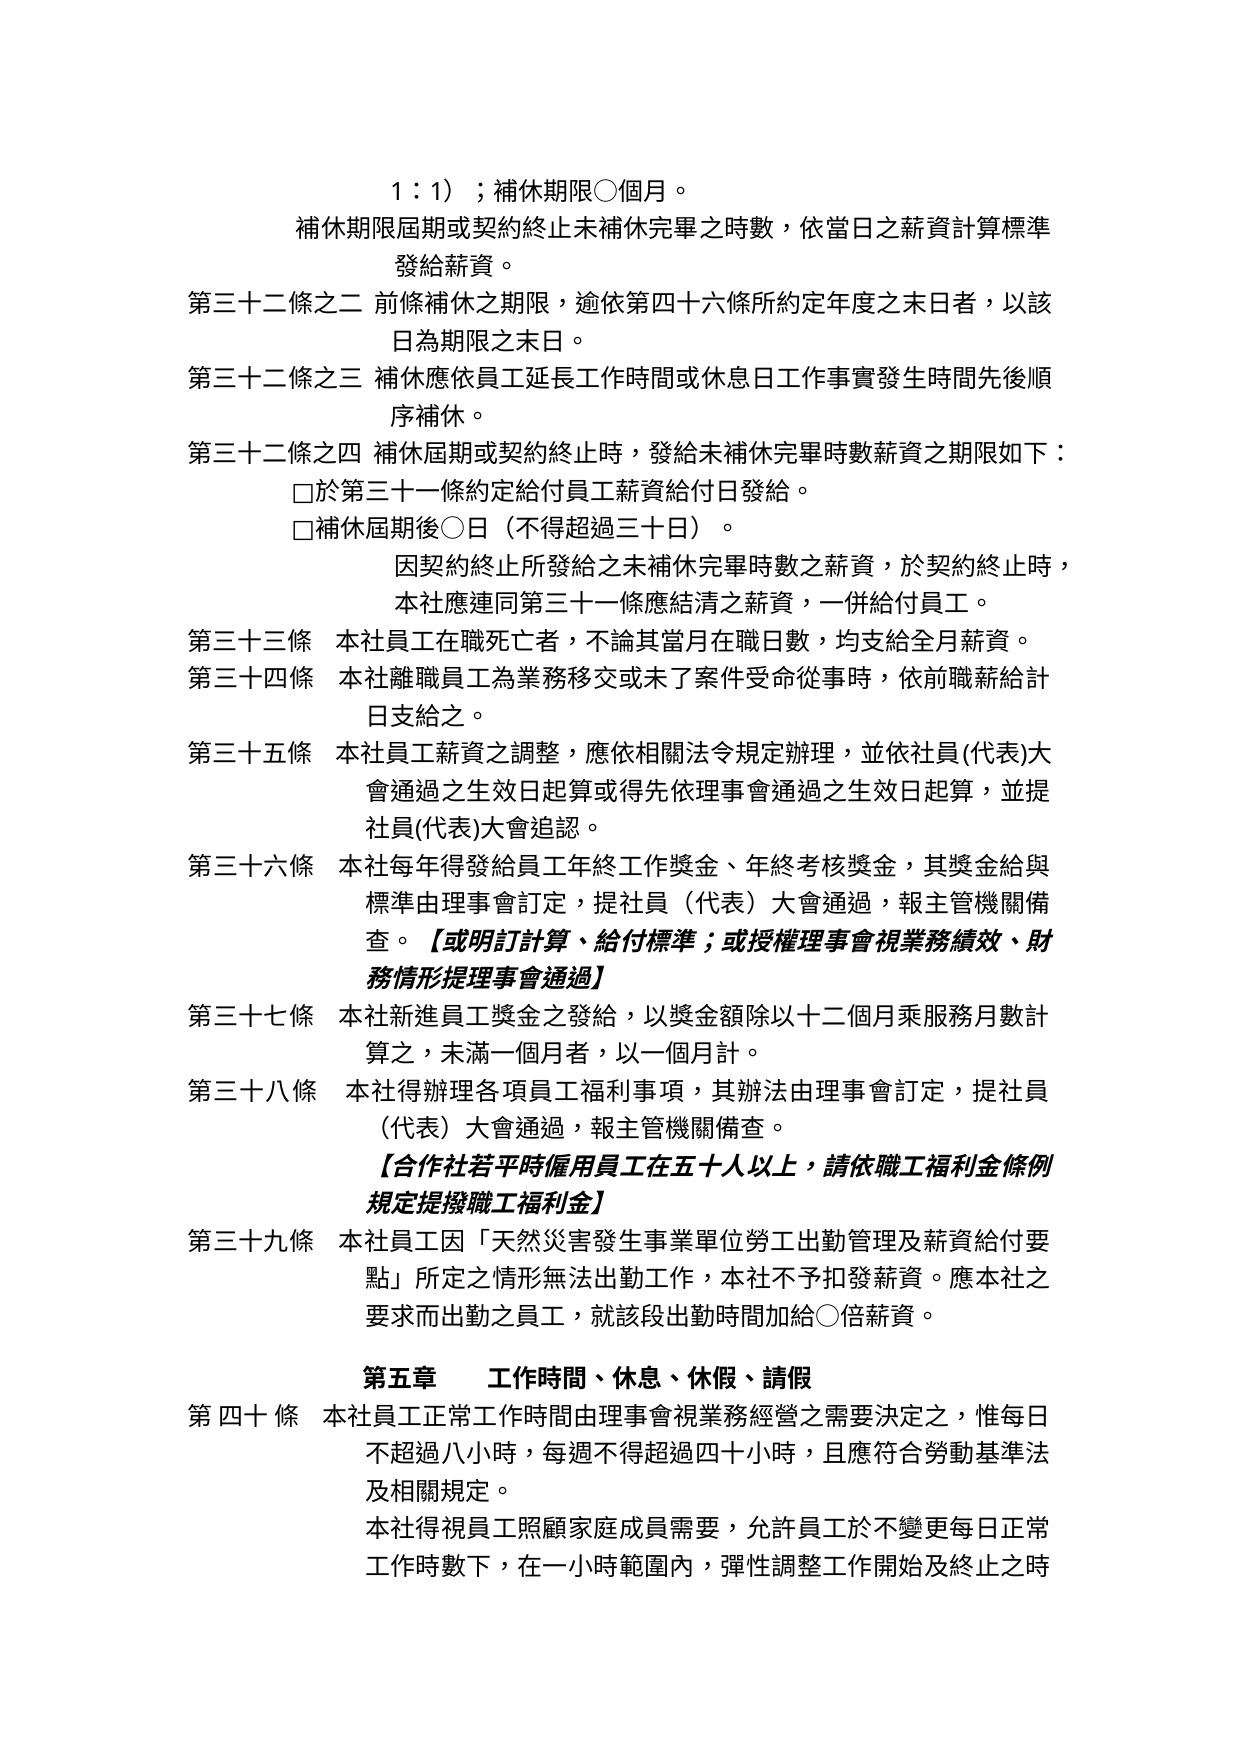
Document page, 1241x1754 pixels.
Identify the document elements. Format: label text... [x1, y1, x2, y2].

text □補休屆期後○日（不得超過三十日）。 [187, 502, 1053, 539]
text 第三十五條 本社員工薪資之調整，應依相關法令規定辦理，並依社員(代表)大會通過之生效日起算或得先依理事會通過之生效日起算，並提社員(代表)大會追認。 [187, 727, 1053, 839]
text □於第三十一條約定給付員工薪資給付日發給。 [187, 464, 1053, 502]
text 第三十二條之三 補休應依員工延長工作時間或休息日工作事實發生時間先後順序補休。 [187, 352, 1053, 427]
text 因契約終止所發給之未補休完畢時數之薪資，於契約終止時，本社應連同第三十一條應結清之薪資，一併給付員工。 [394, 539, 1053, 614]
text 第三十二條之一 員工於平日延長工作時間或休息日工作後，依其意願選擇補休，並經雇主同意以工作時數1：○換取補休時數（不得低於1：1）；補休期限○個月。 [187, 164, 1053, 202]
text 第三十二條之四 補休屆期或契約終止時，發給未補休完畢時數薪資之期限如下： [187, 427, 1053, 464]
text 【合作社若平時僱用員工在五十人以上，請依職工福利金條例規定提撥職工福利金】 [365, 1139, 1053, 1214]
text 第三十七條 本社新進員工獎金之發給，以獎金額除以十二個月乘服務月數計算之，未滿一個月者，以一個月計。 [187, 989, 1053, 1064]
text 本社得視員工照顧家庭成員需要，允許員工於不變更每日正常工作時數下，在一小時範圍內，彈性調整工作開始及終止之時 [365, 1502, 1053, 1577]
text 第三十八條 本社得辦理各項員工福利事項，其辦法由理事會訂定，提社員（代表）大會通過，報主管機關備查。 [187, 1064, 1053, 1139]
text 第三十三條 本社員工在職死亡者，不論其當月在職日數，均支給全月薪資。 [187, 614, 1053, 652]
text 第五章 工作時間、休息、休假、請假 [362, 1352, 1053, 1389]
text 第三十四條 本社離職員工為業務移交或未了案件受命從事時，依前職薪給計日支給之。 [187, 652, 1053, 727]
text 第三十九條 本社員工因「天然災害發生事業單位勞工出勤管理及薪資給付要點」所定之情形無法出勤工作，本社不予扣發薪資。應本社之要求而出勤之員工，就該段出勤時間加給○倍薪資。 [187, 1214, 1053, 1327]
text 補休期限屆期或契約終止未補休完畢之時數，依當日之薪資計算標準發給薪資。 [187, 202, 1053, 277]
text 第三十二條之二 前條補休之期限，逾依第四十六條所約定年度之末日者，以該日為期限之末日。 [187, 277, 1053, 352]
text 第 四十 條 本社員工正常工作時間由理事會視業務經營之需要決定之，惟每日不超過八小時，每週不得超過四十小時，且應符合勞動基準法及相關規定。 [187, 1389, 1053, 1502]
text 第三十六條 本社每年得發給員工年終工作獎金、年終考核獎金，其獎金給與標準由理事會訂定，提社員（代表）大會通過，報主管機關備查。【或明訂計算、給付標準；或授權理事會視業務績效、財務情形提理事會通過】 [187, 839, 1053, 989]
